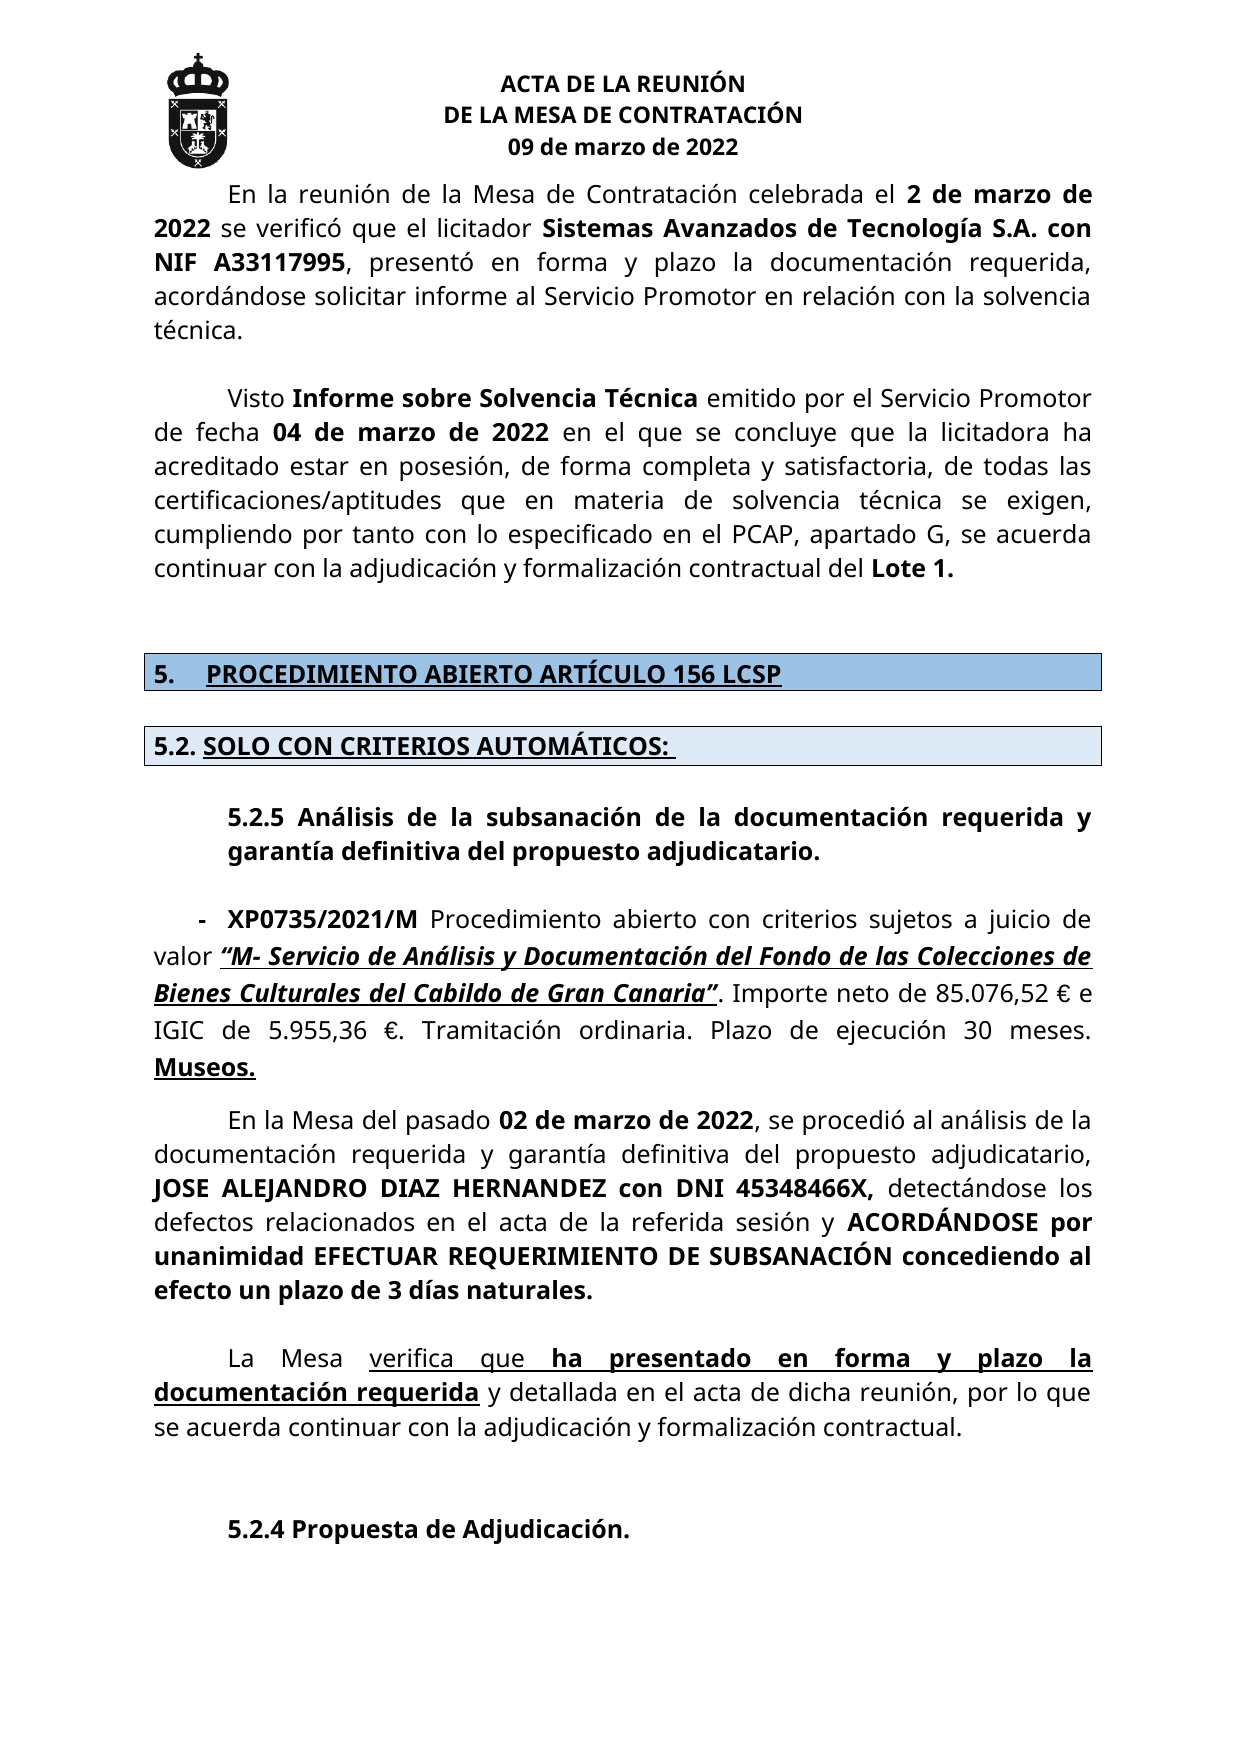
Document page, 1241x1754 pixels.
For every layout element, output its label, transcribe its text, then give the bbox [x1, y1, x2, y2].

text 5.2.4 Propuesta de Adjudicación. [227, 1511, 1093, 1545]
picture [164, 50, 231, 171]
text 5.2. SOLO CON CRITERIOS AUTOMÁTICOS: [145, 727, 1101, 765]
text La Mesa verifica que ha presentado en forma y plazo la documentación requerida y detallada en el acta de dicha reunión, por lo que se acuerda continuar con la adjudicación y formalización contractual. [153, 1341, 1093, 1443]
subtitle PROCEDIMIENTO ABIERTO ARTÍCULO 156 LCSP [145, 654, 1101, 690]
text 5.2.5 Análisis de la subsanación de la documentación requerida y garantía definitiva del propuesto adjudicatario. [227, 800, 1093, 868]
text En la reunión de la Mesa de Contratación celebrada el 2 de marzo de 2022 se verificó que el licitador Sistemas Avanzados de Tecnología S.A. con NIF A33117995, presentó en forma y plazo la documentación requerida, acordándose solicitar informe al Servicio Promotor en relación con la solvencia técnica. [153, 176, 1093, 347]
list XP0735/2021/M Procedimiento abierto con criterios sujetos a juicio de valor “M- Servicio de Análisis y Documentación del Fondo de las Colecciones de Bienes Culturales del Cabildo de Gran Canaria”. Importe neto de 85.076,52 € e IGIC de 5.955,36 €. Tramitación ordinaria. Plazo de ejecución 30 meses. Museos. [153, 902, 1093, 1083]
text Visto Informe sobre Solvencia Técnica emitido por el Servicio Promotor de fecha 04 de marzo de 2022 en el que se concluye que la licitadora ha acreditado estar en posesión, de forma completa y satisfactoria, de todas las certificaciones/aptitudes que en materia de solvencia técnica se exigen, cumpliendo por tanto con lo especificado en el PCAP, apartado G, se acuerda continuar con la adjudicación y formalización contractual del Lote 1. [153, 381, 1093, 585]
text En la Mesa del pasado 02 de marzo de 2022, se procedió al análisis de la documentación requerida y garantía definitiva del propuesto adjudicatario, JOSE ALEJANDRO DIAZ HERNANDEZ con DNI 45348466X, detectándose los defectos relacionados en el acta de la referida sesión y ACORDÁNDOSE por unanimidad EFECTUAR REQUERIMIENTO DE SUBSANACIÓN concediendo al efecto un plazo de 3 días naturales. [153, 1103, 1093, 1307]
